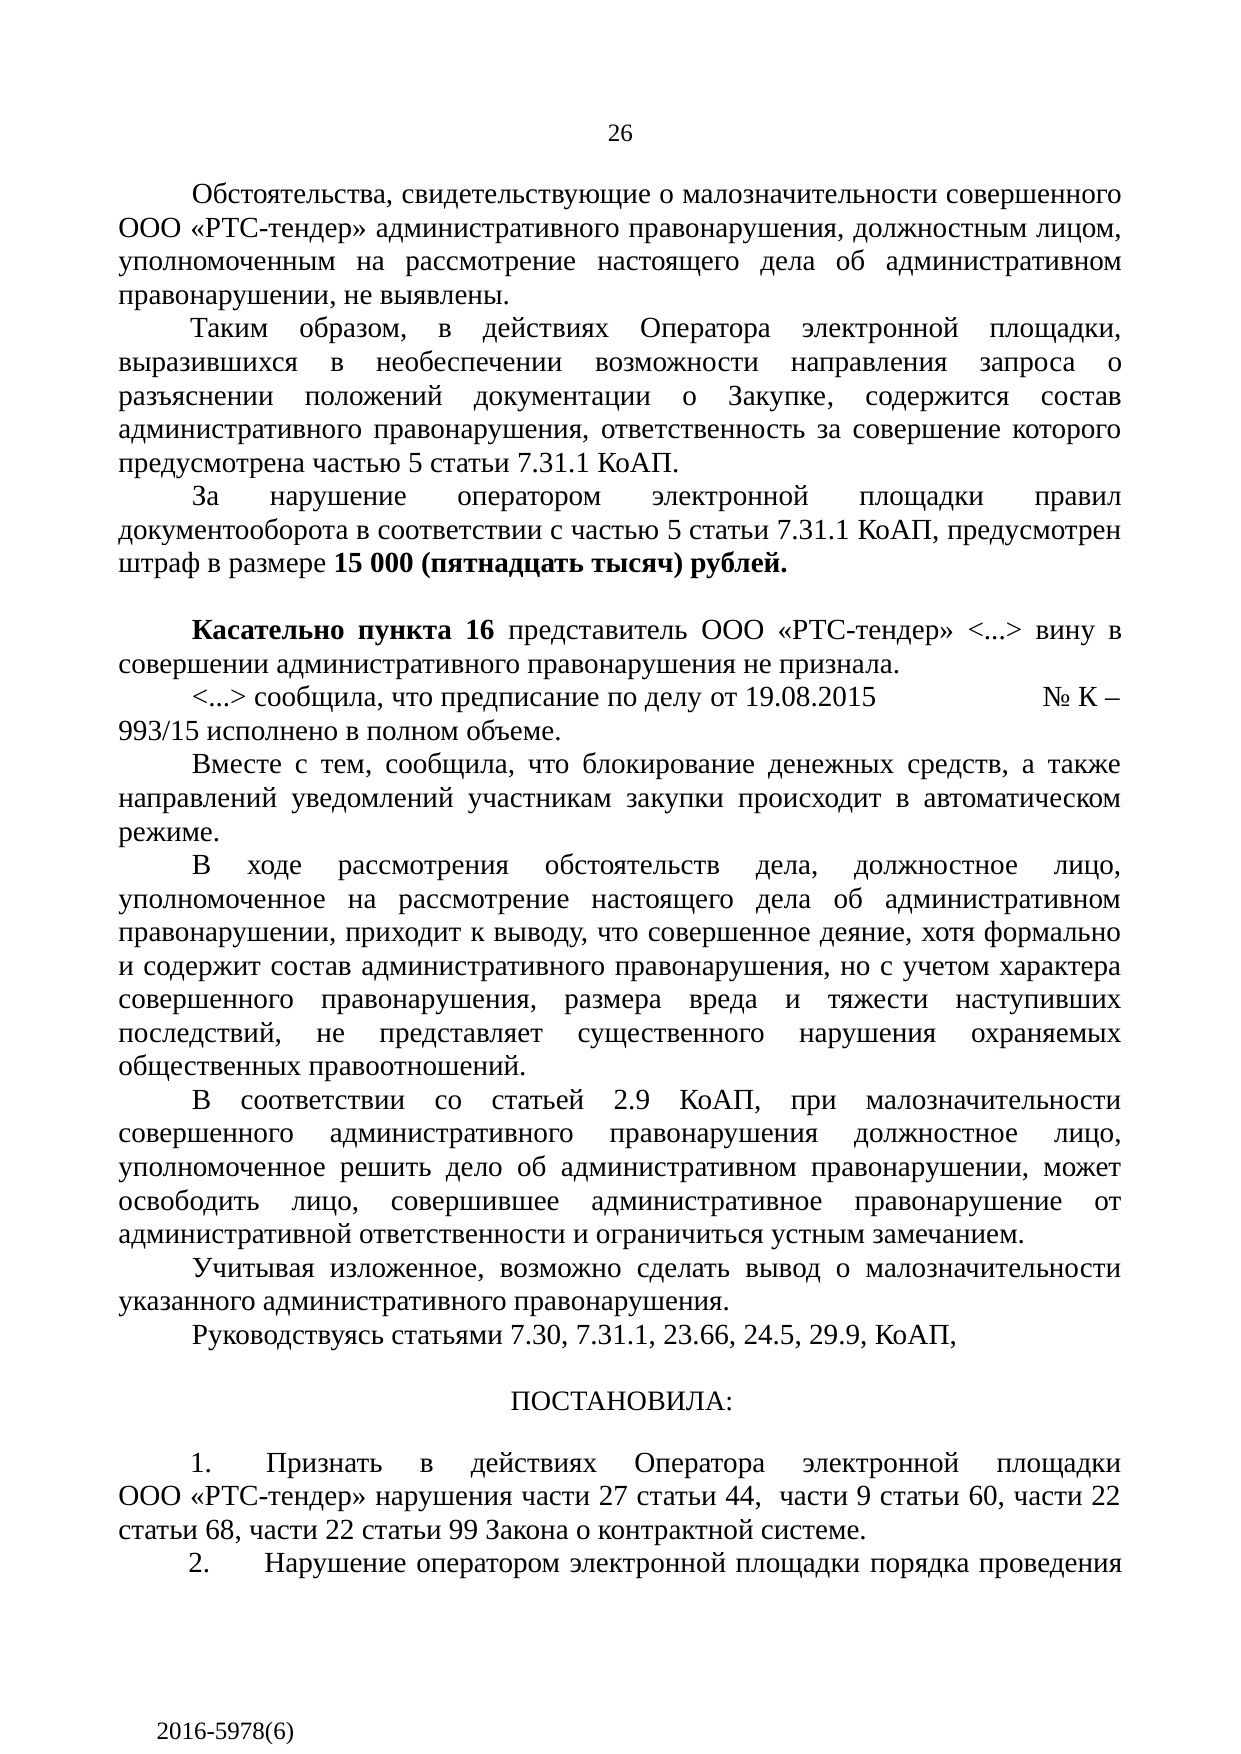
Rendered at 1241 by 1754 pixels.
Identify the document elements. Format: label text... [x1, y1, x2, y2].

text Таким образом, в действиях Оператора электронной площадки, выразившихся в необеспечении возможности направления запроса о разъяснении положений документации о Закупке, содержится состав административного правонарушения, ответственность за совершение которого предусмотрена частью 5 статьи 7.31.1 КоАП. [118, 311, 1122, 478]
text В соответствии со статьей 2.9 КоАП, при малозначительности совершенного административного правонарушения должностное лицо, уполномоченное решить дело об административном правонарушении, может освободить лицо, совершившее административное правонарушение от административной ответственности и ограничиться устным замечанием. [118, 1082, 1122, 1250]
text За нарушение оператором электронной площадки правил документооборота в соответствии с частью 5 статьи 7.31.1 КоАП, предусмотрен штраф в размере 15 000 (пятнадцать тысяч) рублей. [118, 478, 1122, 579]
text Вместе с тем, сообщила, что блокирование денежных средств, а также направлений уведомлений участникам закупки происходит в автоматическом режиме. [118, 747, 1122, 847]
list Нарушение оператором электронной площадки порядка проведения [116, 1546, 1122, 1579]
text Учитывая изложенное, возможно сделать вывод о малозначительности указанного административного правонарушения. [118, 1250, 1122, 1317]
text В ходе рассмотрения обстоятельств дела, должностное лицо, уполномоченное на рассмотрение настоящего дела об административном правонарушении, приходит к выводу, что совершенное деяние, хотя формально и содержит состав административного правонарушения, но с учетом характера совершенного правонарушения, размера вреда и тяжести наступивших последствий, не представляет существенного нарушения охраняемых общественных правоотношений. [118, 847, 1122, 1082]
text Обстоятельства, свидетельствующие о малозначительности совершенного ООО «РТС-тендер» административного правонарушения, должностным лицом, уполномоченным на рассмотрение настоящего дела об административном правонарушении, не выявлены. [118, 176, 1122, 311]
text <...> сообщила, что предписание по делу от 19.08.2015 № К – 993/15 исполнено в полном объеме. [118, 679, 1122, 747]
text Руководствуясь статьями 7.30, 7.31.1, 23.66, 24.5, 29.9, КоАП, [118, 1317, 1122, 1350]
text Касательно пункта 16 представитель ООО «РТС-тендер» <...> вину в совершении административного правонарушения не признала. [118, 612, 1122, 679]
text ПОСТАНОВИЛА: [118, 1384, 1122, 1416]
list Признать в действиях Оператора электронной площадки ООО «РТС-тендер» нарушения части 27 статьи 44, части 9 статьи 60, части 22 статьи 68, части 22 статьи 99 Закона о контрактной системе. [118, 1445, 1122, 1546]
